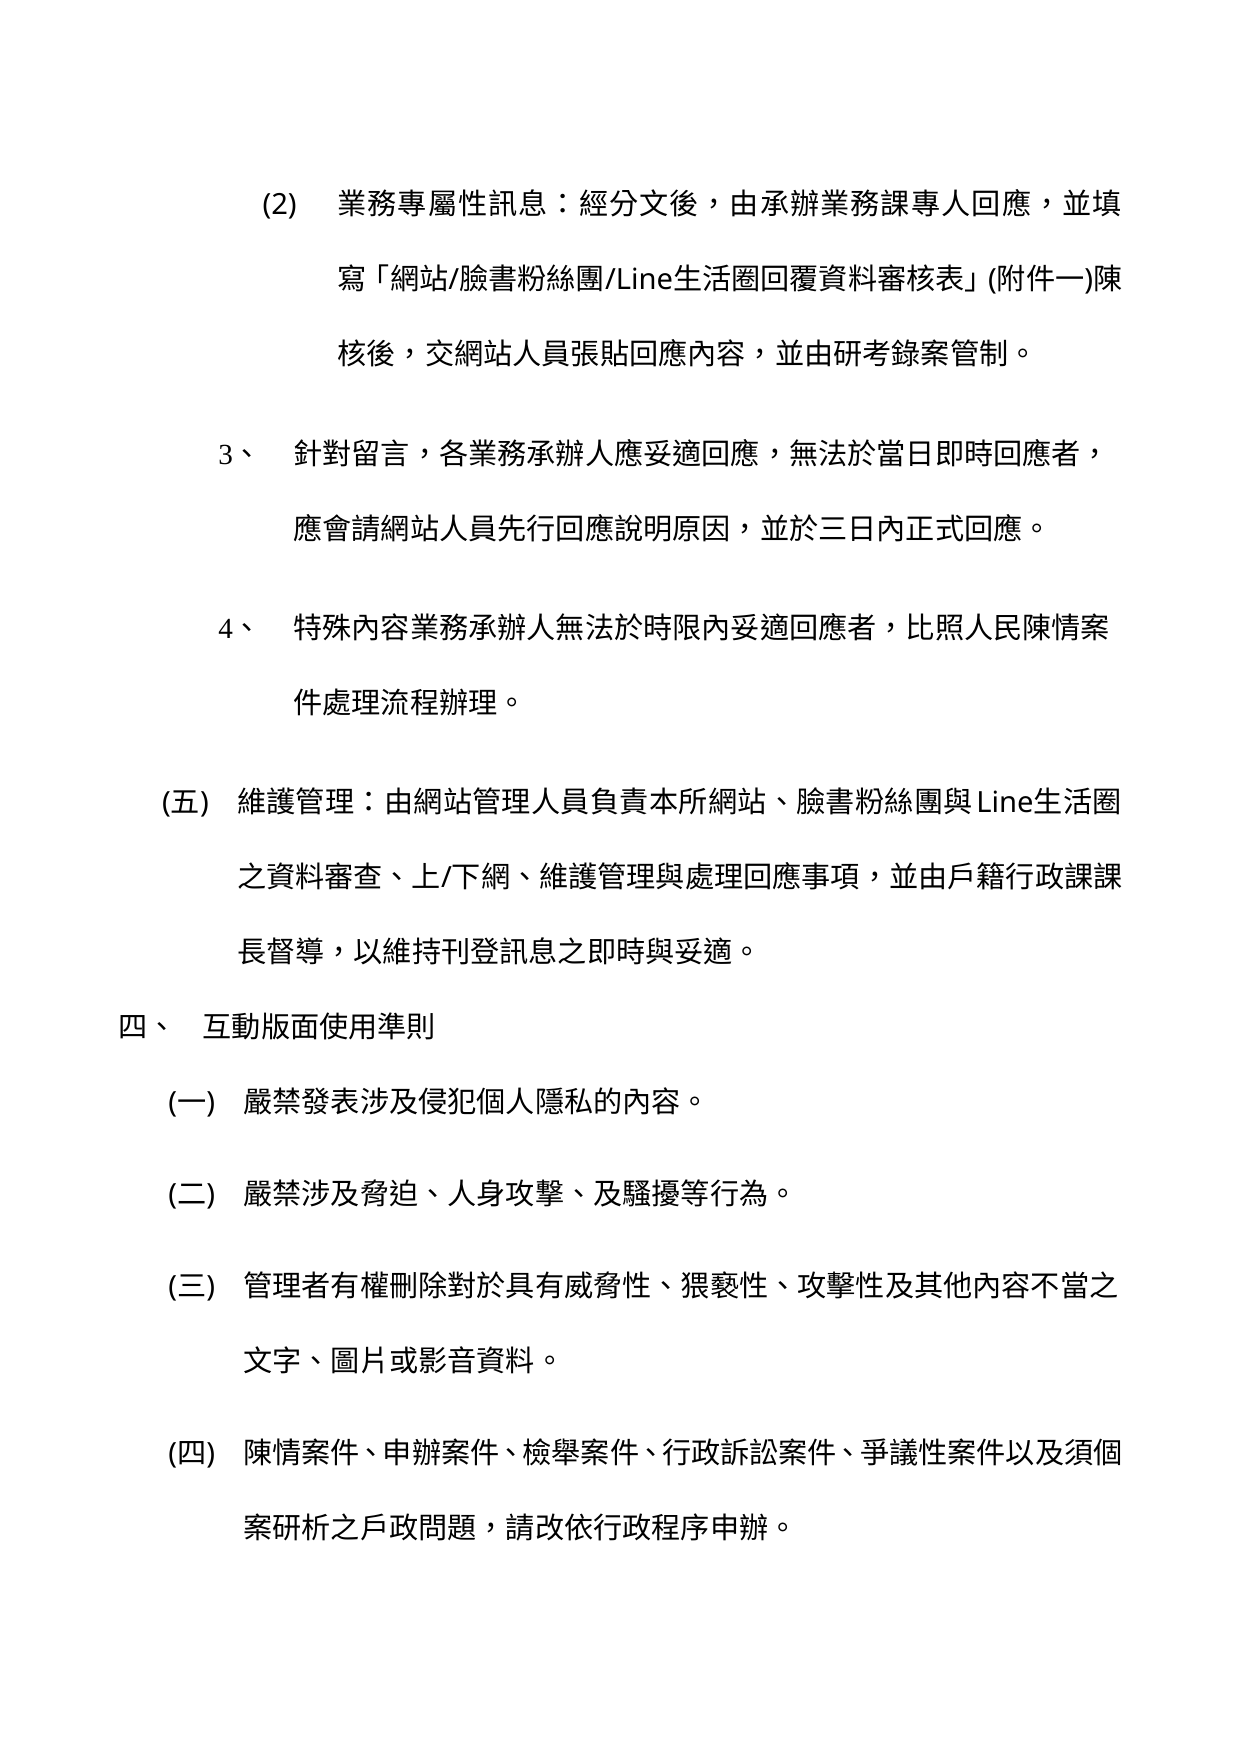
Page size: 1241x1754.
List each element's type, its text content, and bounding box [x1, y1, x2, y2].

list 互動版面使用準則 [118, 988, 1122, 1063]
list 特殊內容業務承辦人無法於時限內妥適回應者，比照人民陳情案件處理流程辦理。 [218, 588, 1122, 738]
list 嚴禁發表涉及侵犯個人隱私的內容。 [168, 1063, 1122, 1138]
list 管理者有權刪除對於具有威脅性、猥褻性、攻擊性及其他內容不當之文字、圖片或影音資料。 [168, 1246, 1122, 1396]
list 嚴禁涉及脅迫、人身攻撃、及騷擾等行為。 [168, 1154, 1122, 1229]
list 陳情案件、申辦案件、檢舉案件、行政訴訟案件、爭議性案件以及須個案研析之戶政問題，請改依行政程序申辦。 [168, 1413, 1122, 1563]
list 業務專屬性訊息：經分文後，由承辦業務課專人回應，並填寫「網站/臉書粉絲團/Line生活圈回覆資料審核表」(附件一)陳核後，交網站人員張貼回應內容，並由研考錄案管制。 [262, 164, 1122, 389]
list 針對留言，各業務承辦人應妥適回應，無法於當日即時回應者，應會請網站人員先行回應說明原因，並於三日內正式回應。 [218, 414, 1122, 564]
list 維護管理：由網站管理人員負責本所網站、臉書粉絲團與Line生活圈之資料審查、上/下網、維護管理與處理回應事項，並由戶籍行政課課長督導，以維持刊登訊息之即時與妥適。 [162, 763, 1122, 988]
